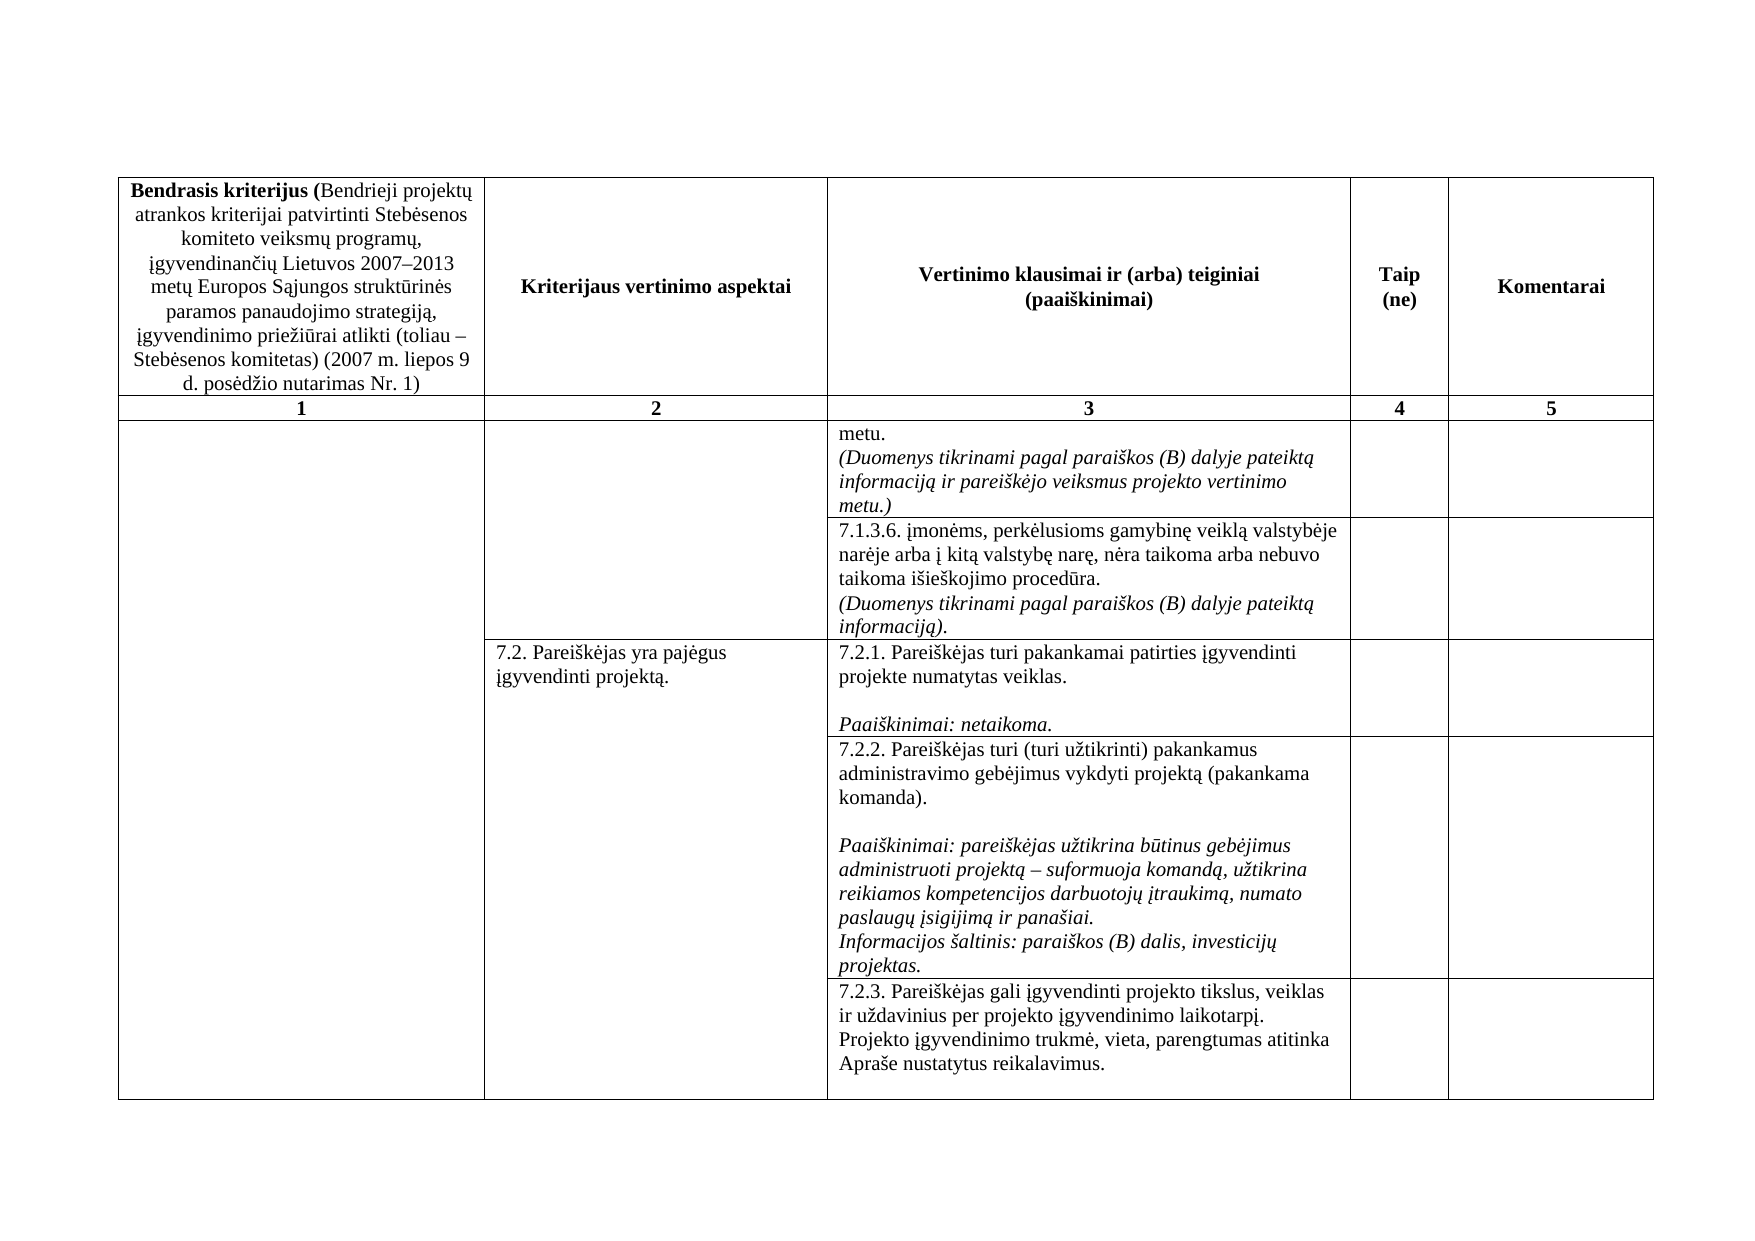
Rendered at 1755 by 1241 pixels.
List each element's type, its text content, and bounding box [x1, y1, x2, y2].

table_cell 1 [119, 396, 484, 420]
table_cell 7.2.2. Pareiškėjas turi (turi užtikrinti) pakankamus administravimo gebėjimus vykdyti projektą (pakankama komanda). Paaiškinimai: pareiškėjas užtikrina būtinus gebėjimus administruoti projektą – suformuoja komandą, užtikrina reikiamos kompetencijos darbuotojų įtraukimą, numato paslaugų įsigijimą ir panašiai. Informacijos šaltinis: paraiškos (B) dalis, investicijų projektas. [828, 737, 1350, 977]
table_cell [1351, 979, 1448, 1099]
table_cell [1449, 737, 1653, 977]
table_cell 4 [1351, 396, 1448, 420]
table_cell metu. (Duomenys tikrinami pagal paraiškos (B) dalyje pateiktą informaciją ir pareiškėjo veiksmus projekto vertinimo metu.) [828, 421, 1350, 517]
table_cell [1351, 737, 1448, 977]
table_cell [1351, 421, 1448, 517]
table_cell 7.2.1. Pareiškėjas turi pakankamai patirties įgyvendinti projekte numatytas veiklas. Paaiškinimai: netaikoma. [828, 640, 1350, 736]
table_cell [1351, 518, 1448, 638]
table_cell [1449, 979, 1653, 1099]
table_cell 7.2.3. Pareiškėjas gali įgyvendinti projekto tikslus, veiklas ir uždavinius per projekto įgyvendinimo laikotarpį. Projekto įgyvendinimo trukmė, vieta, parengtumas atitinka Apraše nustatytus reikalavimus. [828, 979, 1350, 1099]
table_cell 7.2. Pareiškėjas yra pajėgus įgyvendinti projektą. [485, 640, 827, 1099]
table_header Bendrasis kriterijus (Bendrieji projektų atrankos kriterijai patvirtinti Stebėsenos komiteto veiksmų programų, įgyvendinančių Lietuvos 2007–2013 metų Europos Sąjungos struktūrinės paramos panaudojimo strategiją, įgyvendinimo priežiūrai atlikti (toliau – Stebėsenos komitetas) (2007 m. liepos 9 d. posėdžio nutarimas Nr. 1) [119, 178, 484, 395]
table_header Komentarai [1449, 178, 1653, 395]
table_cell [119, 421, 484, 1099]
table_cell 7.1.3.6. įmonėms, perkėlusioms gamybinę veiklą valstybėje narėje arba į kitą valstybę narę, nėra taikoma arba nebuvo taikoma išieškojimo procedūra. (Duomenys tikrinami pagal paraiškos (B) dalyje pateiktą informaciją). [828, 518, 1350, 638]
table_header Vertinimo klausimai ir (arba) teiginiai (paaiškinimai) [828, 178, 1350, 395]
table_cell 5 [1449, 396, 1653, 420]
table_cell [1449, 640, 1653, 736]
table_cell [485, 421, 827, 638]
table_cell 2 [485, 396, 827, 420]
table_header Kriterijaus vertinimo aspektai [485, 178, 827, 395]
table_cell [1449, 518, 1653, 638]
table_cell [1351, 640, 1448, 736]
table_cell [1449, 421, 1653, 517]
table_header Taip (ne) [1351, 178, 1448, 395]
table_cell 3 [828, 396, 1350, 420]
